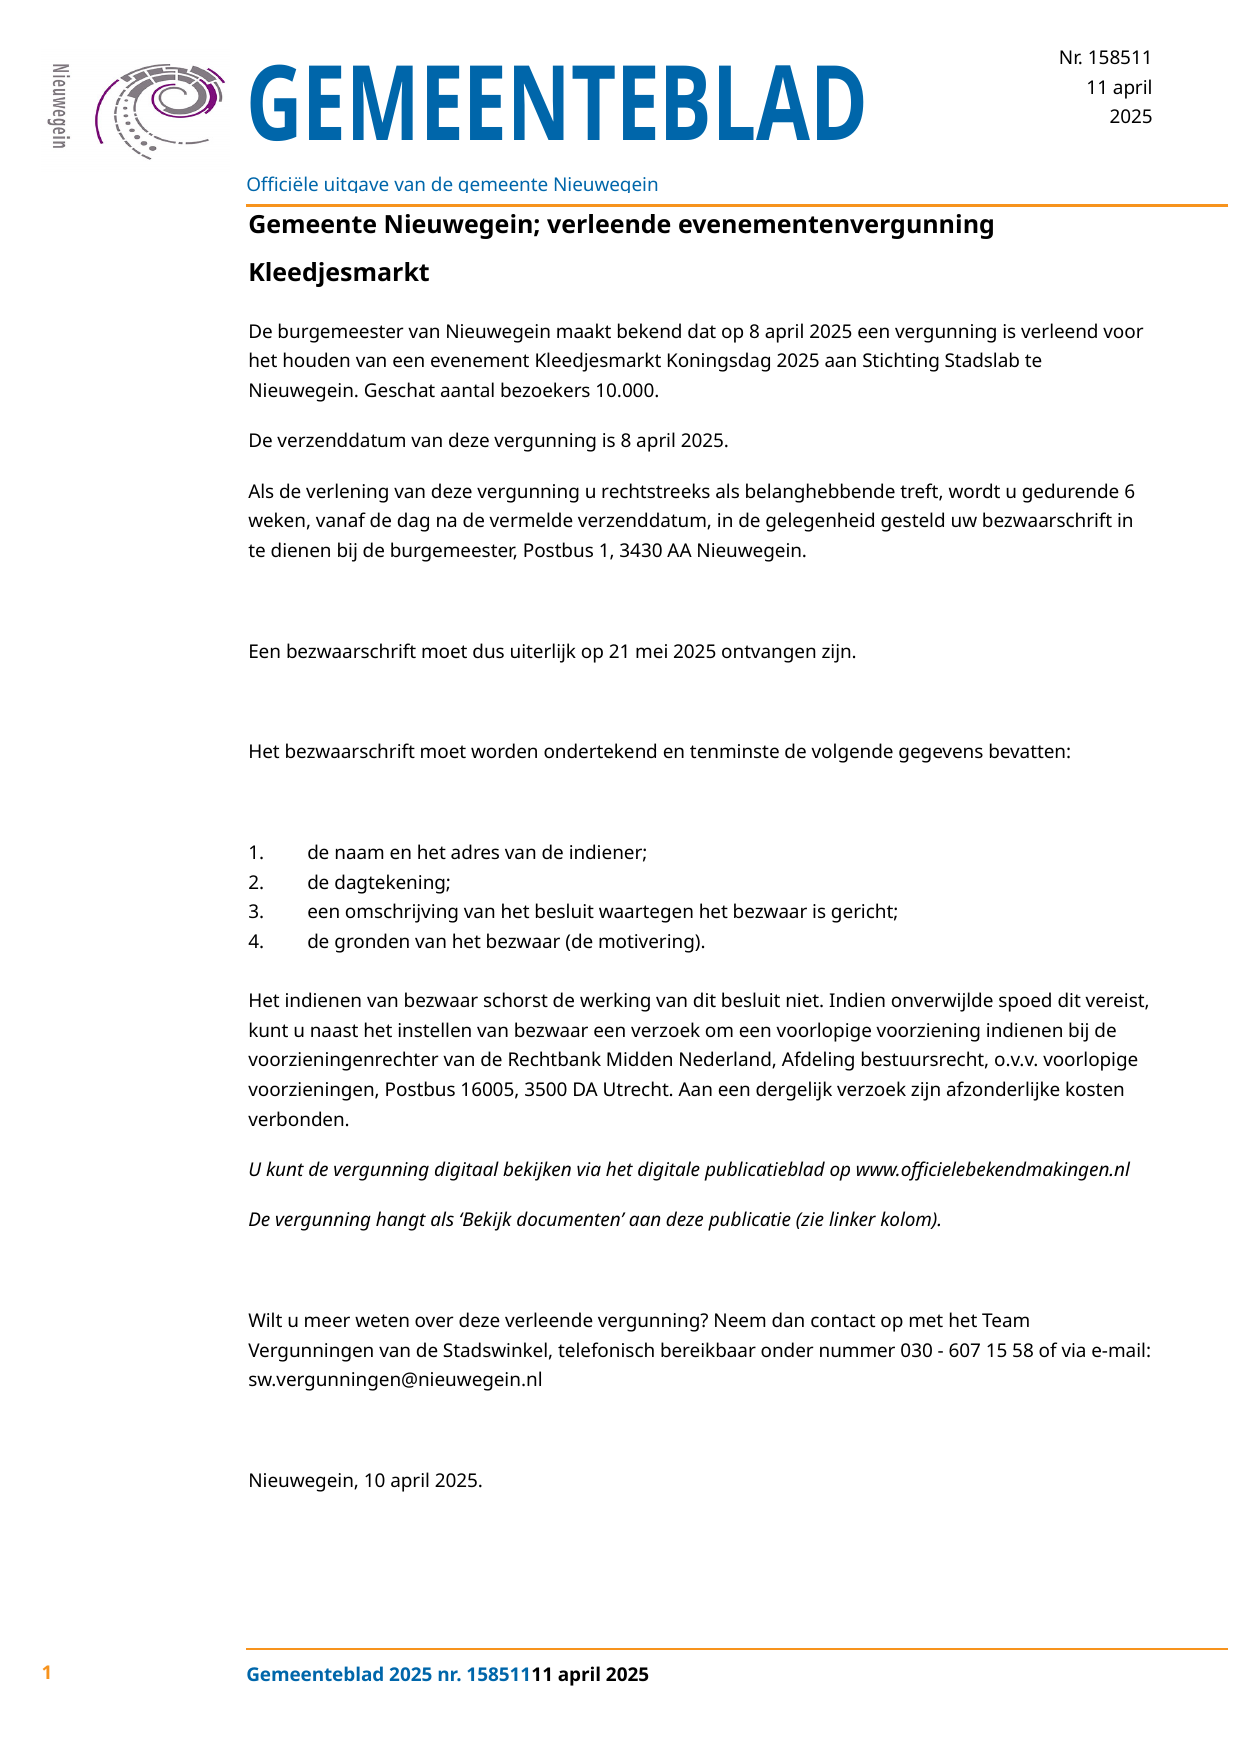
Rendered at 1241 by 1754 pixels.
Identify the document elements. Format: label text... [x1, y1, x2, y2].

text Het bezwaarschrift moet worden ondertekend en tenminste de volgende gegevens bevatten: [248, 739, 1152, 764]
text De vergunning hangt als ‘Bekijk documenten’ aan deze publicatie (zie linker kolom). [248, 1207, 1152, 1232]
text Gemeente Nieuwegein; verleende evenementenvergunning Kleedjesmarkt [248, 207, 1152, 288]
text Een bezwaarschrift moet dus uiterlijk op 21 mei 2025 ontvangen zijn. [248, 638, 1152, 664]
list de gronden van het bezwaar (de motivering). [248, 928, 1152, 954]
text Als de verlening van deze vergunning u rechtstreeks als belanghebbende treft, wordt u gedurende 6 weken, vanaf de dag na de vermelde verzenddatum, in de gelegenheid gesteld uw bezwaarschrift in te dienen bij de burgemeester, Postbus 1, 3430 AA Nieuwegein. [248, 478, 1152, 563]
text Wilt u meer weten over deze verleende vergunning? Neem dan contact op met het Team Vergunningen van de Stadswinkel, telefonisch bereikbaar onder nummer 030 - 607 15 58 of via e-mail: sw.vergunningen@nieuwegein.nl [248, 1307, 1152, 1392]
text De burgemeester van Nieuwegein maakt bekend dat op 8 april 2025 een vergunning is verleend voor het houden van een evenement Kleedjesmarkt Koningsdag 2025 aan Stichting Stadslab te Nieuwegein. Geschat aantal bezoekers 10.000. [248, 318, 1152, 403]
text Nieuwegein, 10 april 2025. [248, 1467, 1152, 1493]
list een omschrijving van het besluit waartegen het bezwaar is gericht; [248, 899, 1152, 924]
list de dagtekening; [248, 869, 1152, 895]
text De verzenddatum van deze vergunning is 8 april 2025. [248, 427, 1152, 453]
list de naam en het adres van de indiener; [248, 839, 1152, 865]
text Het indienen van bezwaar schorst de werking van dit besluit niet. Indien onverwijlde spoed dit vereist, kunt u naast het instellen van bezwaar een verzoek om een voorlopige voorziening indienen bij de voorzieningenrechter van de Rechtbank Midden Nederland, Afdeling bestuursrecht, o.v.v. voorlopige voorzieningen, Postbus 16005, 3500 DA Utrecht. Aan een dergelijk verzoek zijn afzonderlijke kosten verbonden. [248, 987, 1152, 1132]
text U kunt de vergunning digitaal bekijken via het digitale publicatieblad op www.officielebekendmakingen.nl [248, 1156, 1152, 1182]
picture [41, 47, 231, 172]
